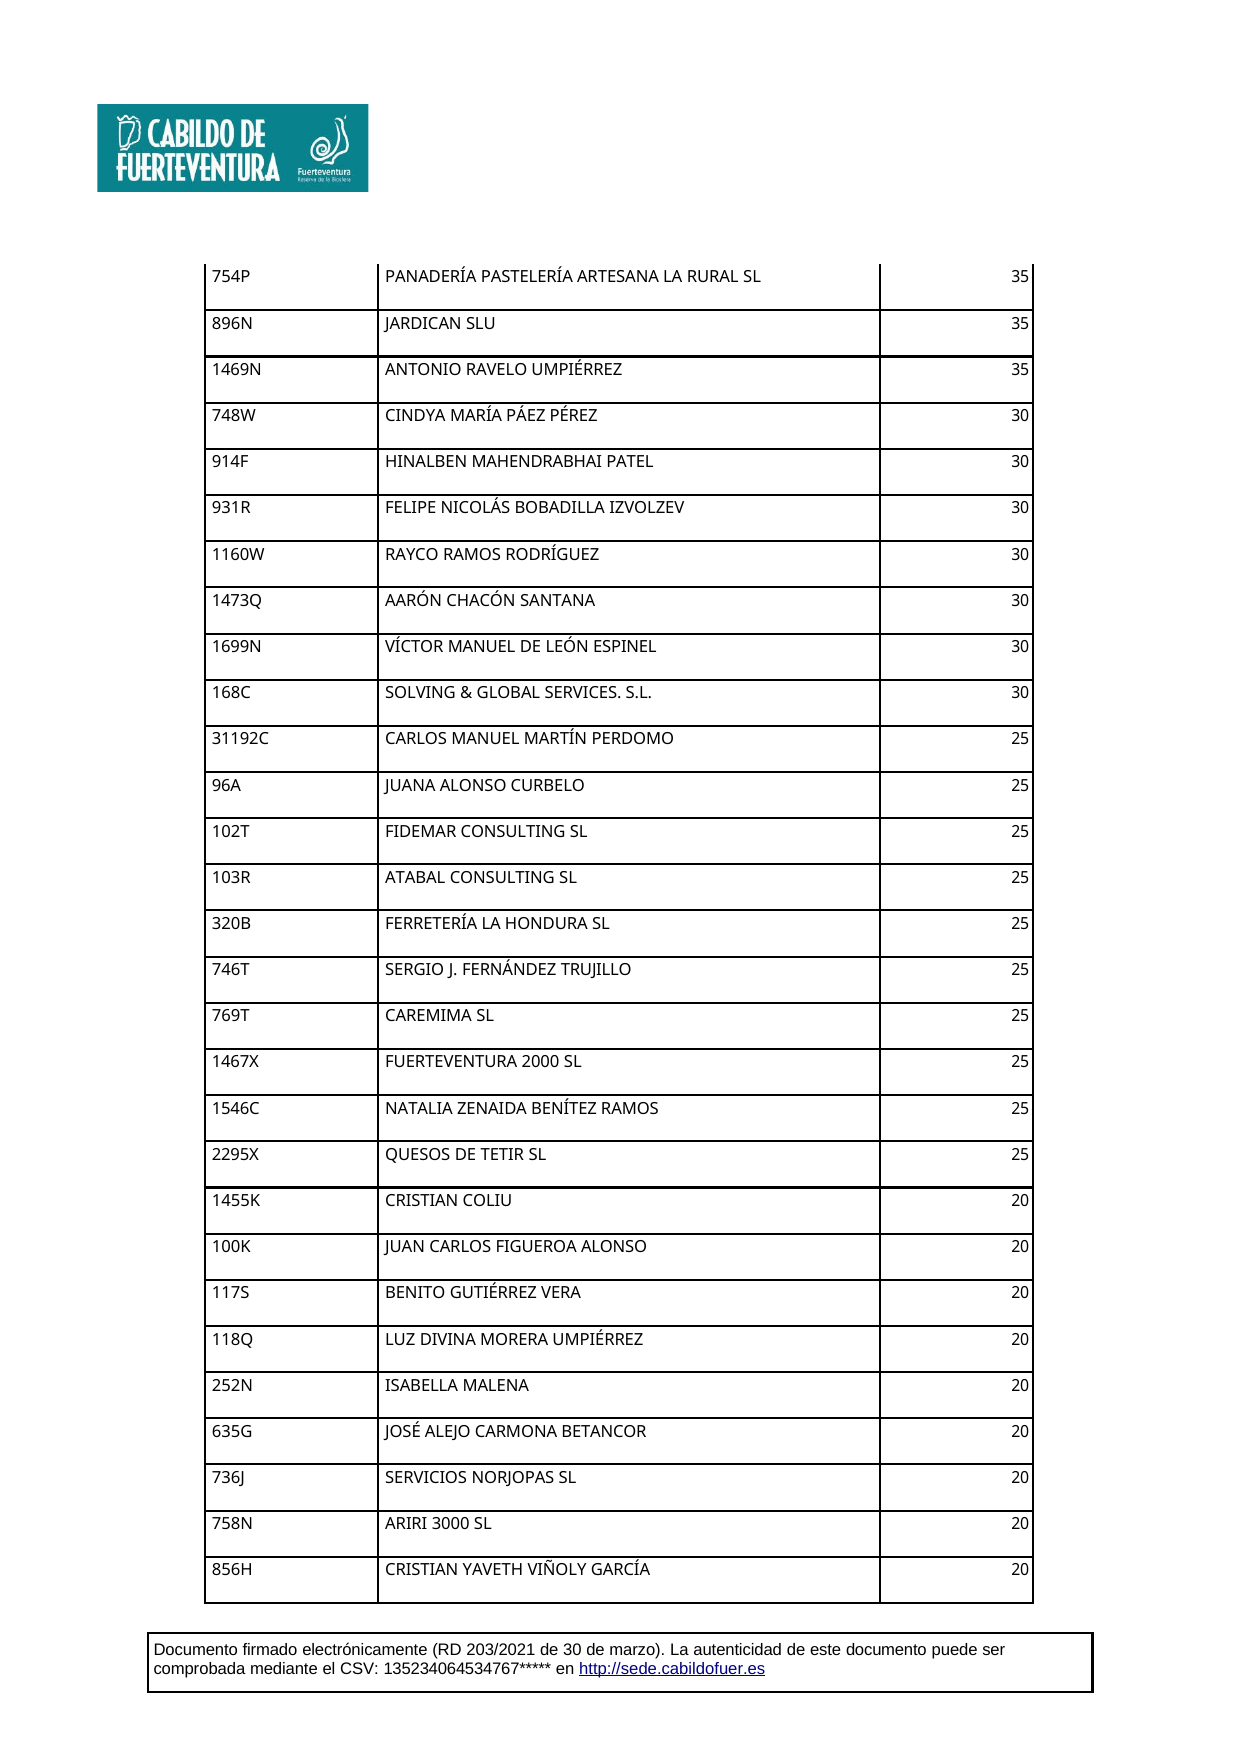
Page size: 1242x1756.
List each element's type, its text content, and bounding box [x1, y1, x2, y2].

table_cell SERVICIOS NORJOPAS SL [379, 1465, 879, 1509]
table_cell CRISTIAN YAVETH VIÑOLY GARCÍA [379, 1558, 879, 1602]
table_cell 896N [206, 311, 377, 355]
table_cell 769T [206, 1004, 377, 1048]
table_cell 20 [881, 1512, 1032, 1556]
table_cell BENITO GUTIÉRREZ VERA [379, 1281, 879, 1325]
table_cell 25 [881, 1096, 1032, 1140]
table_cell 25 [881, 865, 1032, 909]
table_cell 30 [881, 681, 1032, 725]
table_cell 35 [881, 311, 1032, 355]
table_cell JUANA ALONSO CURBELO [379, 773, 879, 817]
table_cell HINALBEN MAHENDRABHAI PATEL [379, 450, 879, 494]
table_cell 25 [881, 727, 1032, 771]
table_cell 736J [206, 1465, 377, 1509]
table_cell 931R [206, 496, 377, 540]
table_cell CAREMIMA SL [379, 1004, 879, 1048]
table_header 35 [881, 264, 1032, 309]
table_cell 30 [881, 542, 1032, 586]
table_cell 856H [206, 1558, 377, 1602]
table_cell VÍCTOR MANUEL DE LEÓN ESPINEL [379, 635, 879, 678]
table_cell FUERTEVENTURA 2000 SL [379, 1050, 879, 1094]
table_cell LUZ DIVINA MORERA UMPIÉRREZ [379, 1327, 879, 1371]
table_cell ATABAL CONSULTING SL [379, 865, 879, 909]
table_cell 25 [881, 819, 1032, 863]
table_cell 102T [206, 819, 377, 863]
table_cell 20 [881, 1558, 1032, 1602]
table_header PANADERÍA PASTELERÍA ARTESANA LA RURAL SL [379, 264, 879, 309]
table_cell 117S [206, 1281, 377, 1325]
table_cell 1455K [206, 1189, 377, 1232]
table_cell 103R [206, 865, 377, 909]
table_cell 35 [881, 358, 1032, 402]
table_cell RAYCO RAMOS RODRÍGUEZ [379, 542, 879, 586]
table_cell 1699N [206, 635, 377, 678]
table_cell CINDYA MARÍA PÁEZ PÉREZ [379, 404, 879, 448]
table_cell 1469N [206, 358, 377, 402]
table_cell 20 [881, 1327, 1032, 1371]
table_cell 25 [881, 958, 1032, 1002]
table_header 754P [206, 264, 377, 309]
table_cell 1467X [206, 1050, 377, 1094]
table_cell ANTONIO RAVELO UMPIÉRREZ [379, 358, 879, 402]
table_cell FERRETERÍA LA HONDURA SL [379, 911, 879, 956]
table_cell 31192C [206, 727, 377, 771]
table_cell 748W [206, 404, 377, 448]
table_cell CARLOS MANUEL MARTÍN PERDOMO [379, 727, 879, 771]
table_cell 1546C [206, 1096, 377, 1140]
table_cell 30 [881, 404, 1032, 448]
table_cell 635G [206, 1419, 377, 1463]
table_cell NATALIA ZENAIDA BENÍTEZ RAMOS [379, 1096, 879, 1140]
table_cell 2295X [206, 1142, 377, 1186]
table_cell 20 [881, 1235, 1032, 1279]
table_cell QUESOS DE TETIR SL [379, 1142, 879, 1186]
table_cell 25 [881, 1142, 1032, 1186]
table_cell 118Q [206, 1327, 377, 1371]
table_cell 25 [881, 1050, 1032, 1094]
table_cell 25 [881, 773, 1032, 817]
table_cell SOLVING & GLOBAL SERVICES. S.L. [379, 681, 879, 725]
table_cell AARÓN CHACÓN SANTANA [379, 588, 879, 632]
table_cell 30 [881, 635, 1032, 678]
table_cell JOSÉ ALEJO CARMONA BETANCOR [379, 1419, 879, 1463]
table_cell 320B [206, 911, 377, 956]
table_cell 1473Q [206, 588, 377, 632]
table_cell 25 [881, 911, 1032, 956]
table_cell SERGIO J. FERNÁNDEZ TRUJILLO [379, 958, 879, 1002]
table_cell JARDICAN SLU [379, 311, 879, 355]
table_cell 96A [206, 773, 377, 817]
table_cell 758N [206, 1512, 377, 1556]
table_cell CRISTIAN COLIU [379, 1189, 879, 1232]
table_cell 746T [206, 958, 377, 1002]
table_cell ISABELLA MALENA [379, 1373, 879, 1417]
table_cell FIDEMAR CONSULTING SL [379, 819, 879, 863]
table_cell ARIRI 3000 SL [379, 1512, 879, 1556]
table_cell 25 [881, 1004, 1032, 1048]
table_cell 168C [206, 681, 377, 725]
table_cell 20 [881, 1189, 1032, 1232]
table_cell 100K [206, 1235, 377, 1279]
table_cell 252N [206, 1373, 377, 1417]
table_cell 914F [206, 450, 377, 494]
table_cell 30 [881, 496, 1032, 540]
table_cell 20 [881, 1373, 1032, 1417]
table_cell 20 [881, 1465, 1032, 1509]
table_cell 30 [881, 450, 1032, 494]
table_cell JUAN CARLOS FIGUEROA ALONSO [379, 1235, 879, 1279]
table_cell 1160W [206, 542, 377, 586]
table_cell 20 [881, 1281, 1032, 1325]
table_cell FELIPE NICOLÁS BOBADILLA IZVOLZEV [379, 496, 879, 540]
table_cell 20 [881, 1419, 1032, 1463]
table_cell 30 [881, 588, 1032, 632]
